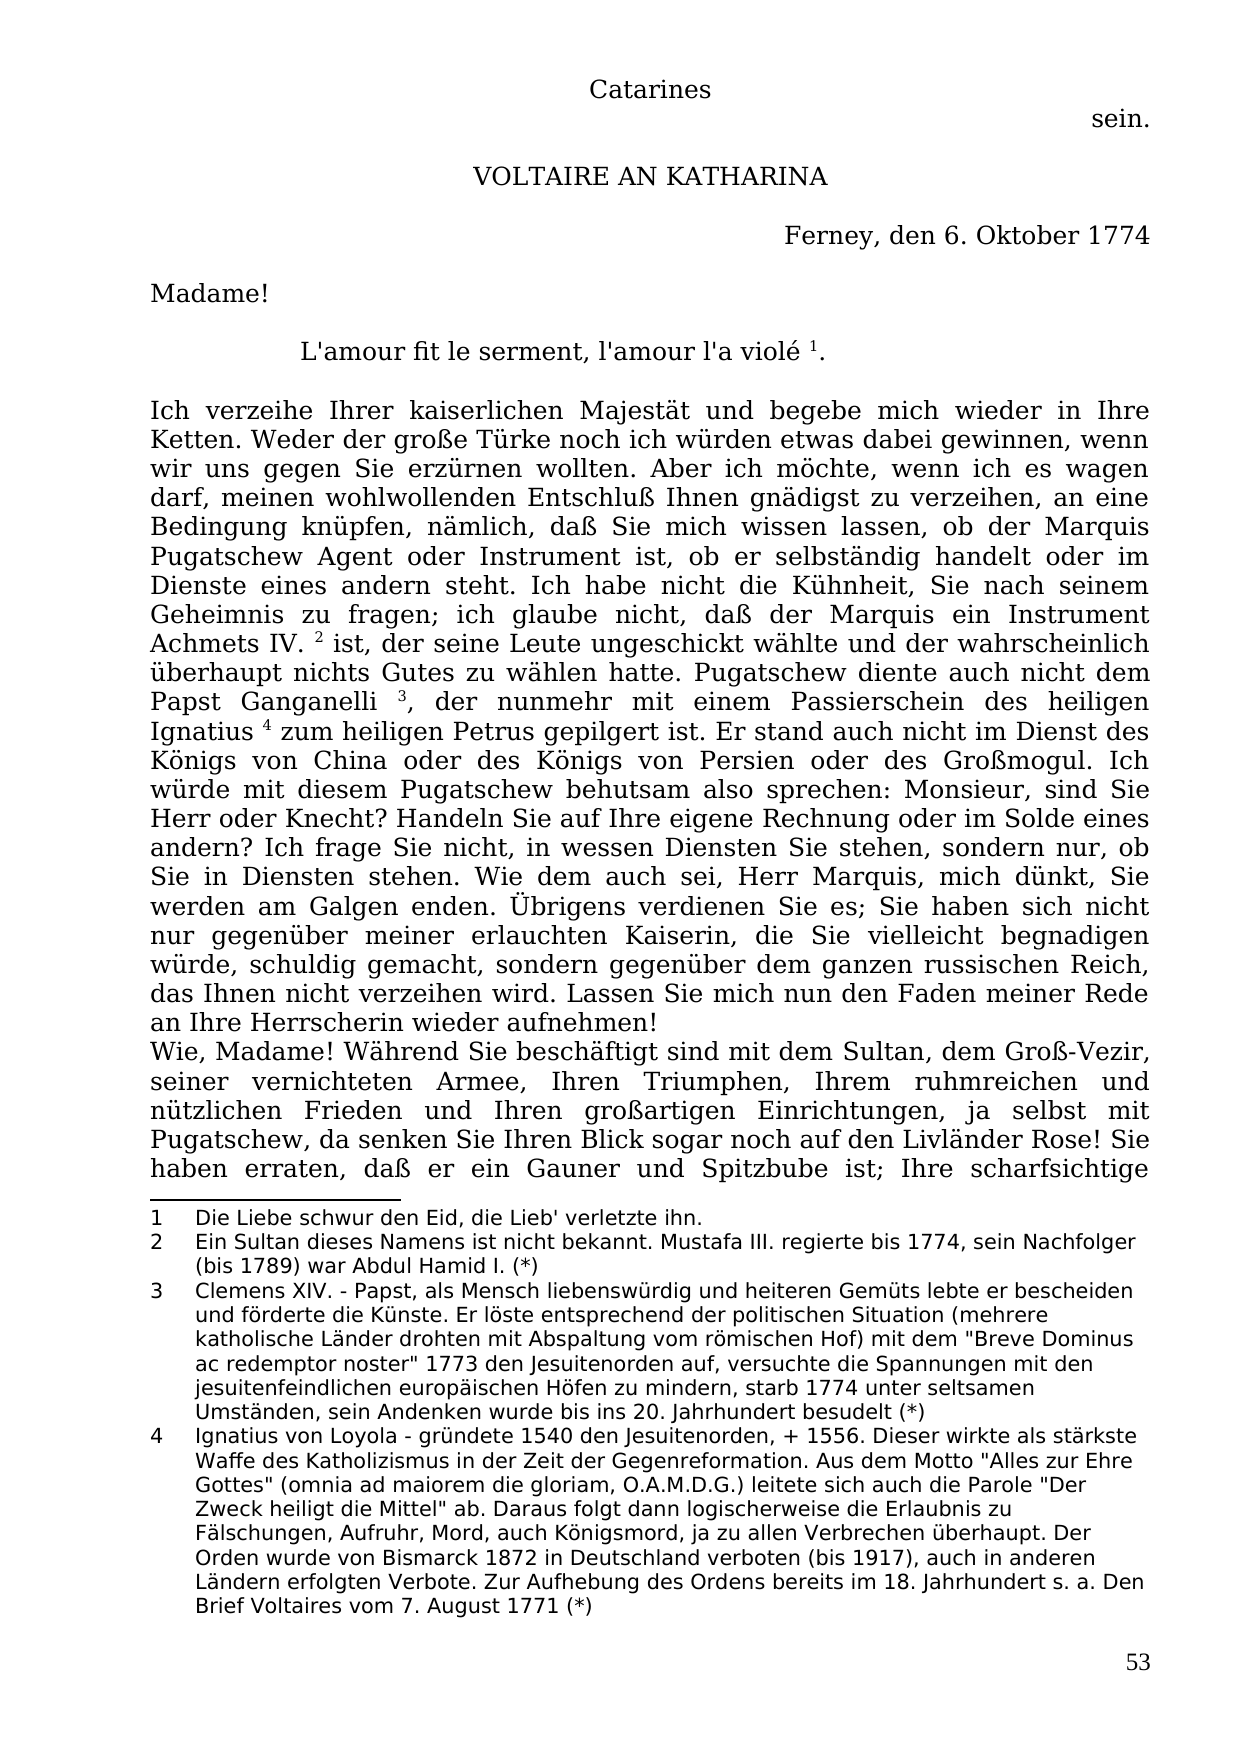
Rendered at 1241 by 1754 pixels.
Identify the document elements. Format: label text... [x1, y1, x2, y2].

text L'amour fit le serment, l'amour l'a violé . [300, 337, 1151, 367]
text VOLTAIRE AN KATHARINA [150, 162, 1151, 192]
text Die Liebe schwur den Eid, die Lieb' verletzte ihn. [150, 1206, 1151, 1230]
text sein. [150, 104, 1151, 133]
text Ignatius von Loyola - gründete 1540 den Jesuitenorden, + 1556. Dieser wirkte als stärkste Waffe des Katholizismus in der Zeit der Gegenreformation. Aus dem Motto "Alles zur Ehre Gottes" (omnia ad maiorem die gloriam, O.A.M.D.G.) leitete sich auch die Parole "Der Zweck heiligt die Mittel" ab. Daraus folgt dann logischerweise die Erlaubnis zu Fälschungen, Aufruhr, Mord, auch Königsmord, ja zu allen Verbrechen überhaupt. Der Orden wurde von Bismarck 1872 in Deutschland verboten (bis 1917), auch in anderen Ländern erfolgten Verbote. Zur Aufhebung des Ordens bereits im 18. Jahrhundert s. a. Den Brief Voltaires vom 7. August 1771 (*) [150, 1424, 1151, 1618]
text Ein Sultan dieses Namens ist nicht bekannt. Mustafa III. regierte bis 1774, sein Nachfolger (bis 1789) war Abdul Hamid I. (*) [150, 1230, 1151, 1279]
text Clemens XIV. - Papst, als Mensch liebenswürdig und heiteren Gemüts lebte er bescheiden und förderte die Künste. Er löste entsprechend der politischen Situation (mehrere katholische Länder drohten mit Abspaltung vom römischen Hof) mit dem "Breve Dominus ac redemptor noster" 1773 den Jesuitenorden auf, versuchte die Spannungen mit den jesuitenfeindlichen europäischen Höfen zu mindern, starb 1774 unter seltsamen Umständen, sein Andenken wurde bis ins 20. Jahrhundert besudelt (*) [150, 1279, 1151, 1424]
text Wie, Madame! Während Sie beschäftigt sind mit dem Sultan, dem Groß-Vezir, seiner vernichteten Armee, Ihren Triumphen, Ihrem ruhmreichen und nützlichen Frieden und Ihren großartigen Einrichtungen, ja selbst mit Pugatschew, da senken Sie Ihren Blick sogar noch auf den Livländer Rose! Sie haben erraten, daß er ein Gauner und Spitzbube ist; Ihre scharfsichtige [150, 1037, 1151, 1183]
text Ich verzeihe Ihrer kaiserlichen Majestät und begebe mich wieder in Ihre Ketten. Weder der große Türke noch ich würden etwas dabei gewinnen, wenn wir uns gegen Sie erzürnen wollten. Aber ich möchte, wenn ich es wagen darf, meinen wohlwollenden Entschluß Ihnen gnädigst zu verzeihen, an eine Bedingung knüpfen, nämlich, daß Sie mich wissen lassen, ob der Marquis Pugatschew Agent oder Instrument ist, ob er selbständig handelt oder im Dienste eines andern steht. Ich habe nicht die Kühnheit, Sie nach seinem Geheimnis zu fragen; ich glaube nicht, daß der Marquis ein Instrument Achmets IV. ist, der seine Leute ungeschickt wählte und der wahrscheinlich überhaupt nichts Gutes zu wählen hatte. Pugatschew diente auch nicht dem Papst Ganganelli , der nunmehr mit einem Passierschein des heiligen Ignatius zum heiligen Petrus gepilgert ist. Er stand auch nicht im Dienst des Königs von China oder des Königs von Persien oder des Großmogul. Ich würde mit diesem Pugatschew behutsam also sprechen: Monsieur, sind Sie Herr oder Knecht? Handeln Sie auf Ihre eigene Rechnung oder im Solde eines andern? Ich frage Sie nicht, in wessen Diensten Sie stehen, sondern nur, ob Sie in Diensten stehen. Wie dem auch sei, Herr Marquis, mich dünkt, Sie werden am Galgen enden. Übrigens verdienen Sie es; Sie haben sich nicht nur gegenüber meiner erlauchten Kaiserin, die Sie vielleicht begnadigen würde, schuldig gemacht, sondern gegenüber dem ganzen russischen Reich, das Ihnen nicht verzeihen wird. Lassen Sie mich nun den Faden meiner Rede an Ihre Herrscherin wieder aufnehmen! [150, 396, 1151, 1037]
text Madame! [150, 279, 1151, 308]
text Ferney, den 6. Oktober 1774 [150, 221, 1151, 250]
text Catarines [150, 75, 1151, 104]
